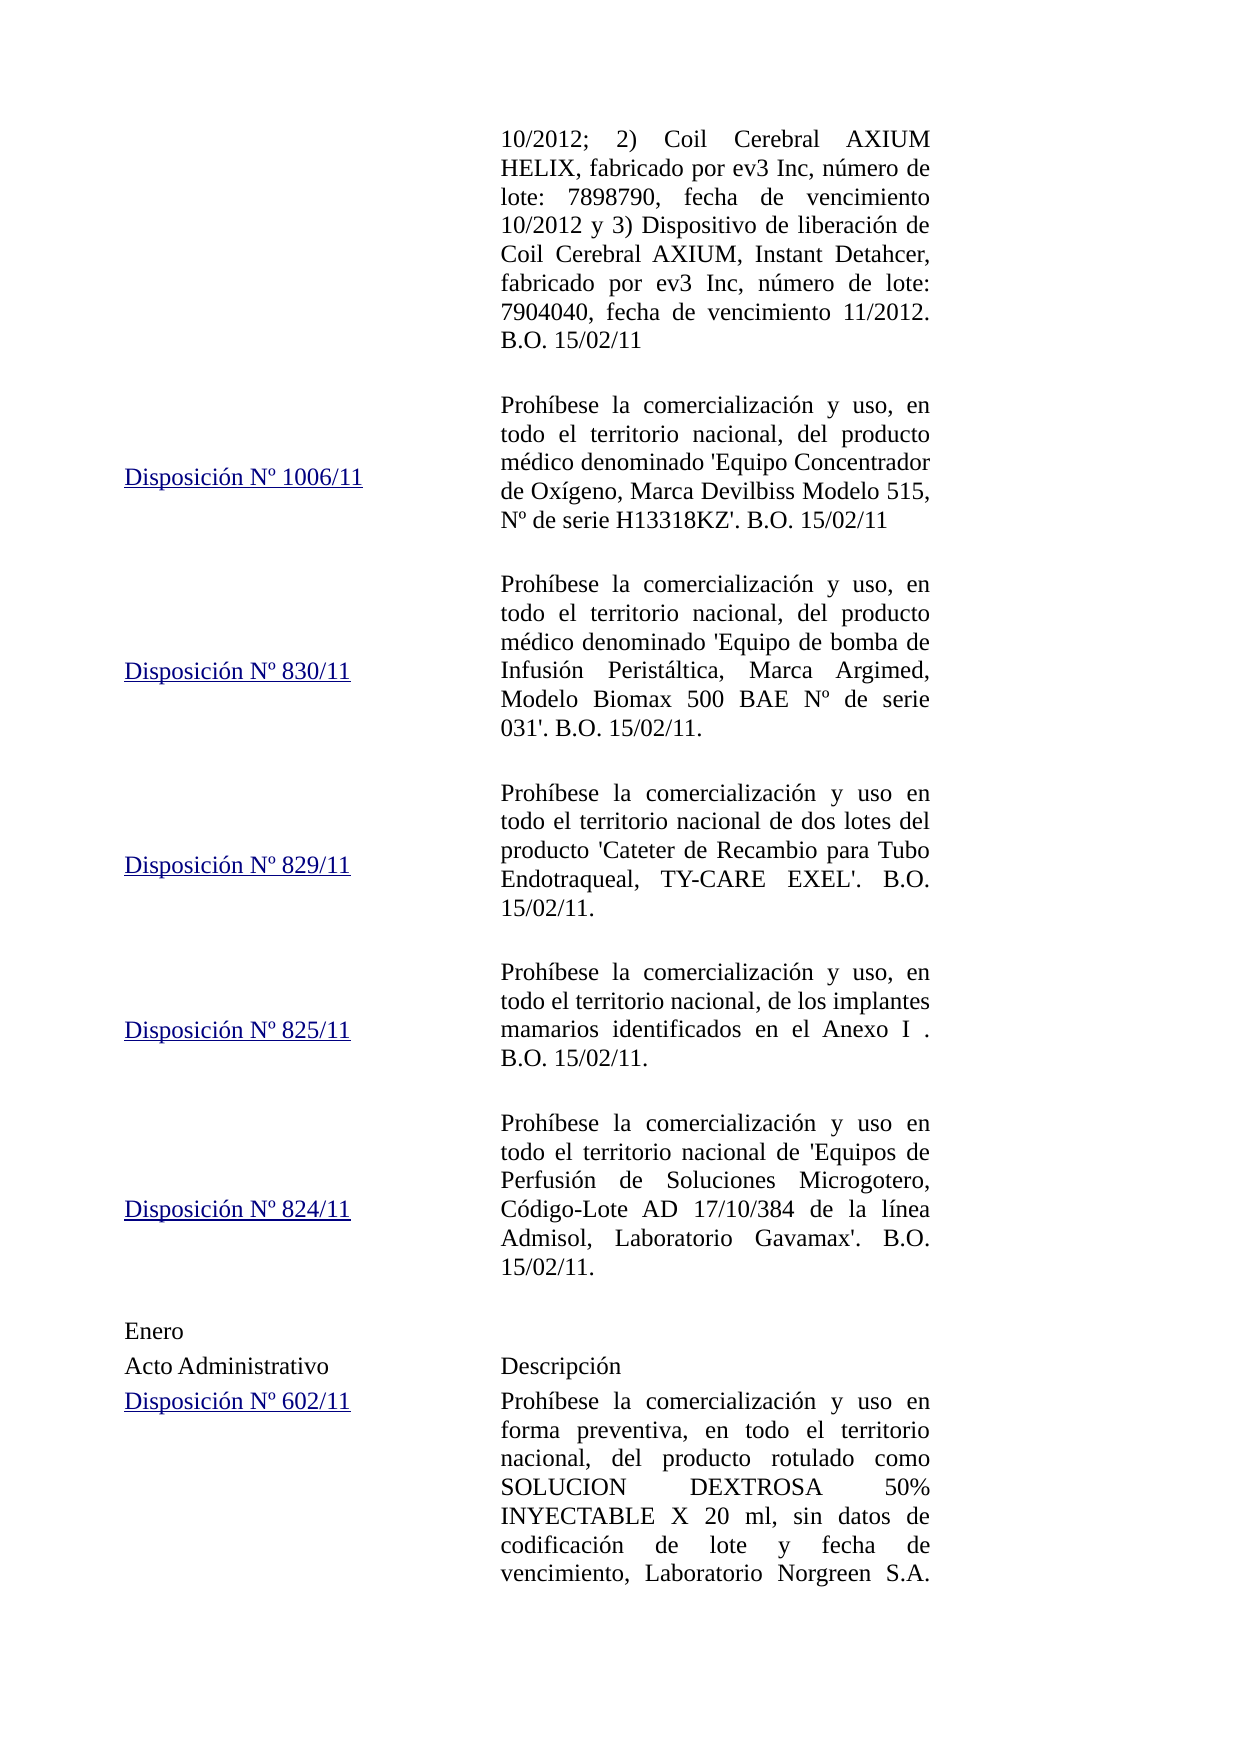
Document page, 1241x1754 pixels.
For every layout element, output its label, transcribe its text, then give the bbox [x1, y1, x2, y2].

table_cell Acto Administrativo [121, 1348, 497, 1383]
table_cell Descripción [497, 1348, 933, 1383]
table_cell 10/2012; 2) Coil Cerebral AXIUM HELIX, fabricado por ev3 Inc, número de lote: 7898790, fecha de vencimiento 10/2012 y 3) Dispositivo de liberación de Coil Cerebral AXIUM, Instant Detahcer, fabricado por ev3 Inc, número de lote: 7904040, fecha de vencimiento 11/2012. B.O. 15/02/11 [497, 121, 933, 387]
table_cell Prohíbese la comercialización y uso en forma preventiva, en todo el territorio nacional, del producto rotulado como SOLUCION DEXTROSA 50% INYECTABLE X 20 ml, sin datos de codificación de lote y fecha de vencimiento, Laboratorio Norgreen S.A. [497, 1383, 933, 1590]
table_cell Prohíbese la comercialización y uso en todo el territorio nacional de 'Equipos de Perfusión de Soluciones Microgotero, Código-Lote AD 17/10/384 de la línea Admisol, Laboratorio Gavamax'. B.O. 15/02/11. [497, 1105, 933, 1313]
table_cell Prohíbese la comercialización y uso, en todo el territorio nacional, de los implantes mamarios identificados en el Anexo I . B.O. 15/02/11. [497, 954, 933, 1105]
table_cell Disposición Nº 1006/11 [121, 387, 497, 566]
table_cell Disposición Nº 829/11 [121, 775, 497, 954]
table_cell Prohíbese la comercialización y uso en todo el territorio nacional de dos lotes del producto 'Cateter de Recambio para Tubo Endotraqueal, TY-CARE EXEL'. B.O. 15/02/11. [497, 775, 933, 954]
table_cell Prohíbese la comercialización y uso, en todo el territorio nacional, del producto médico denominado 'Equipo Concentrador de Oxígeno, Marca Devilbiss Modelo 515, Nº de serie H13318KZ'. B.O. 15/02/11 [497, 387, 933, 566]
table_cell [121, 121, 497, 387]
table_cell Disposición Nº 830/11 [121, 566, 497, 774]
table_cell Prohíbese la comercialización y uso, en todo el territorio nacional, del producto médico denominado 'Equipo de bomba de Infusión Peristáltica, Marca Argimed, Modelo Biomax 500 BAE Nº de serie 031'. B.O. 15/02/11. [497, 566, 933, 774]
table_cell Disposición Nº 825/11 [121, 954, 497, 1105]
table_cell Disposición Nº 824/11 [121, 1105, 497, 1313]
table_header [118, 118, 943, 1593]
table_cell Disposición Nº 602/11 [121, 1383, 497, 1590]
table_cell Enero [121, 1313, 933, 1348]
